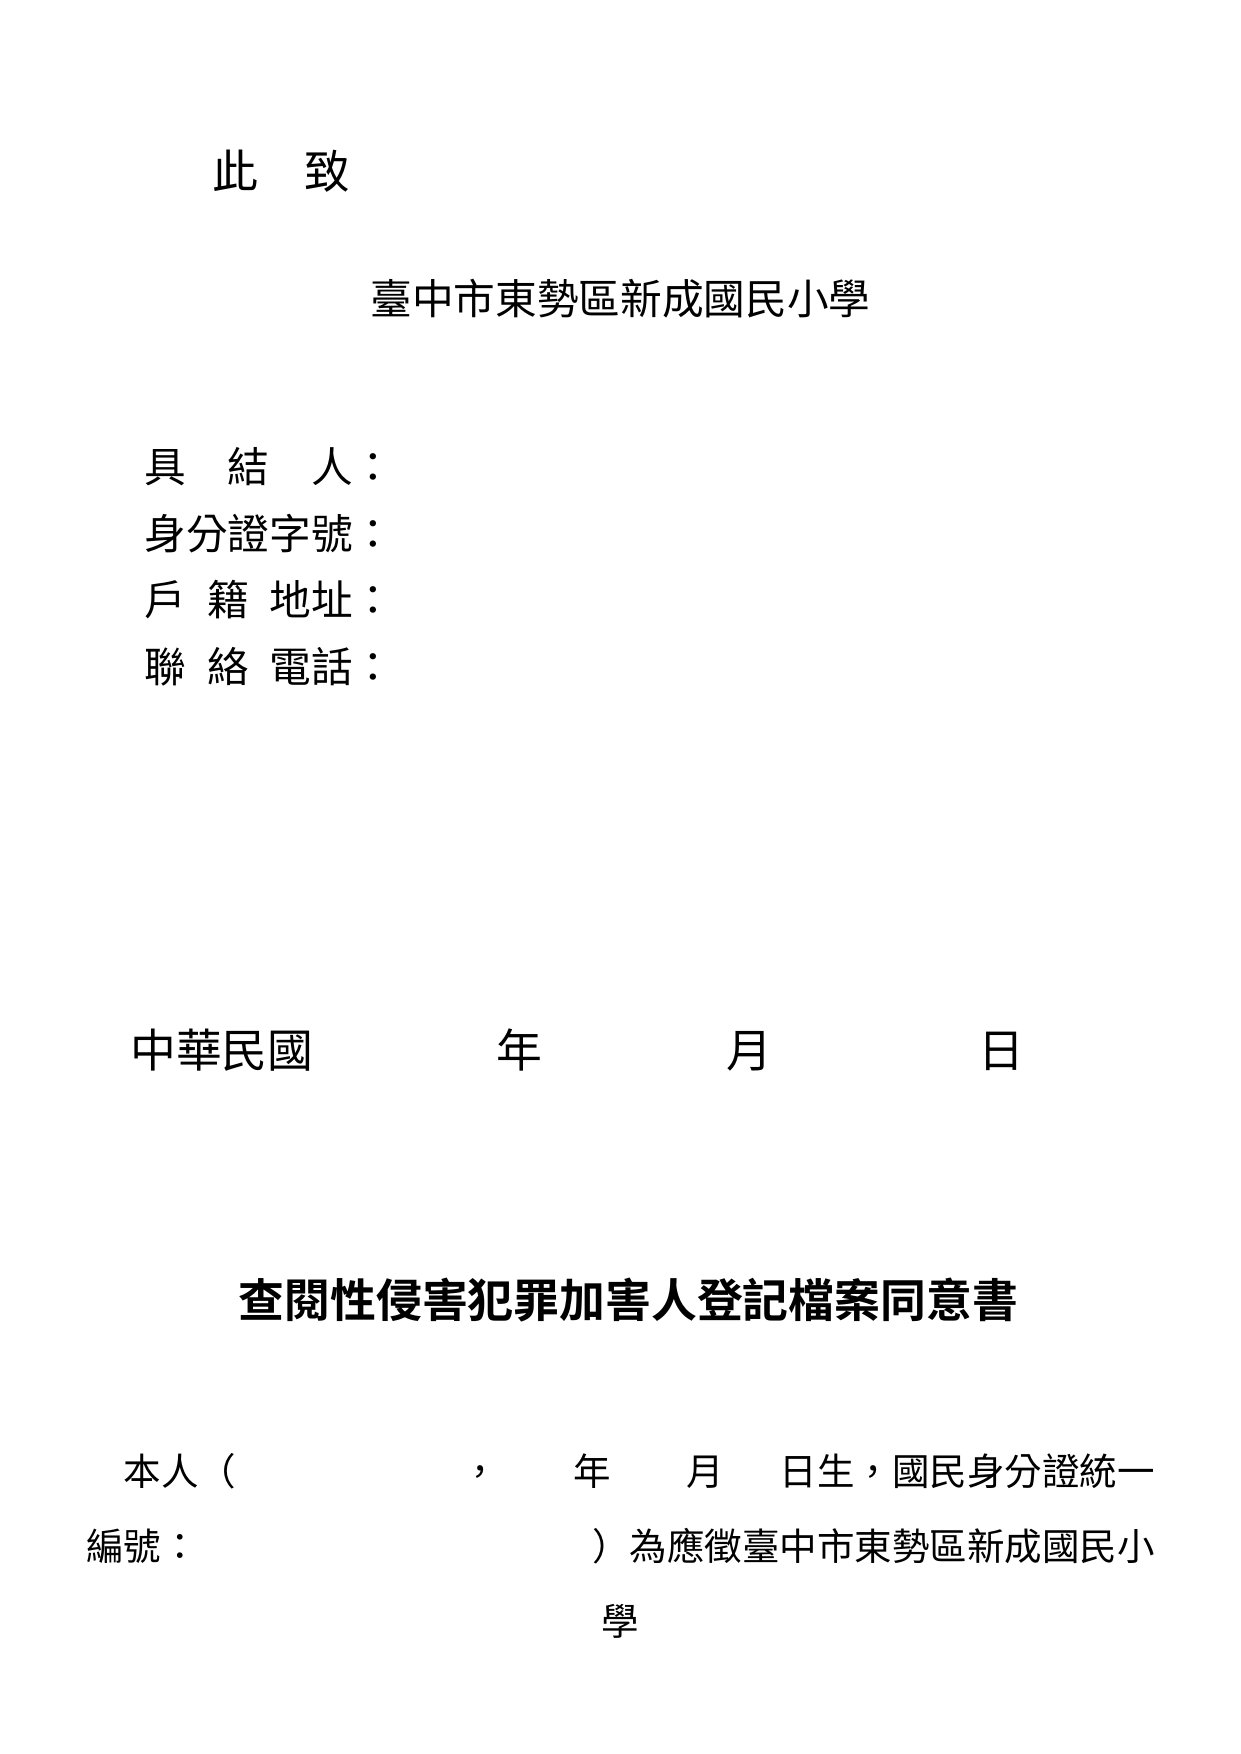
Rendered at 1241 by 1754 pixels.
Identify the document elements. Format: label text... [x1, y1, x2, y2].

text 戶 籍 地址： [119, 562, 1165, 629]
text 身分證字號： [119, 496, 1165, 562]
text 具 結 人： [119, 429, 1165, 496]
text 本人（ ， 年 月 日生，國民身分證統一編號： ）為應徵臺中市東勢區新成國民小學 [75, 1425, 1165, 1650]
text 中華民國 年 月 日 [75, 975, 1165, 1100]
text 此 致 [75, 96, 1165, 221]
text 查閱性侵害犯罪加害人登記檔案同意書 [75, 1225, 1181, 1350]
text 聯 絡 電話： [119, 629, 1165, 696]
text 臺中市東勢區新成國民小學 [75, 273, 1165, 325]
